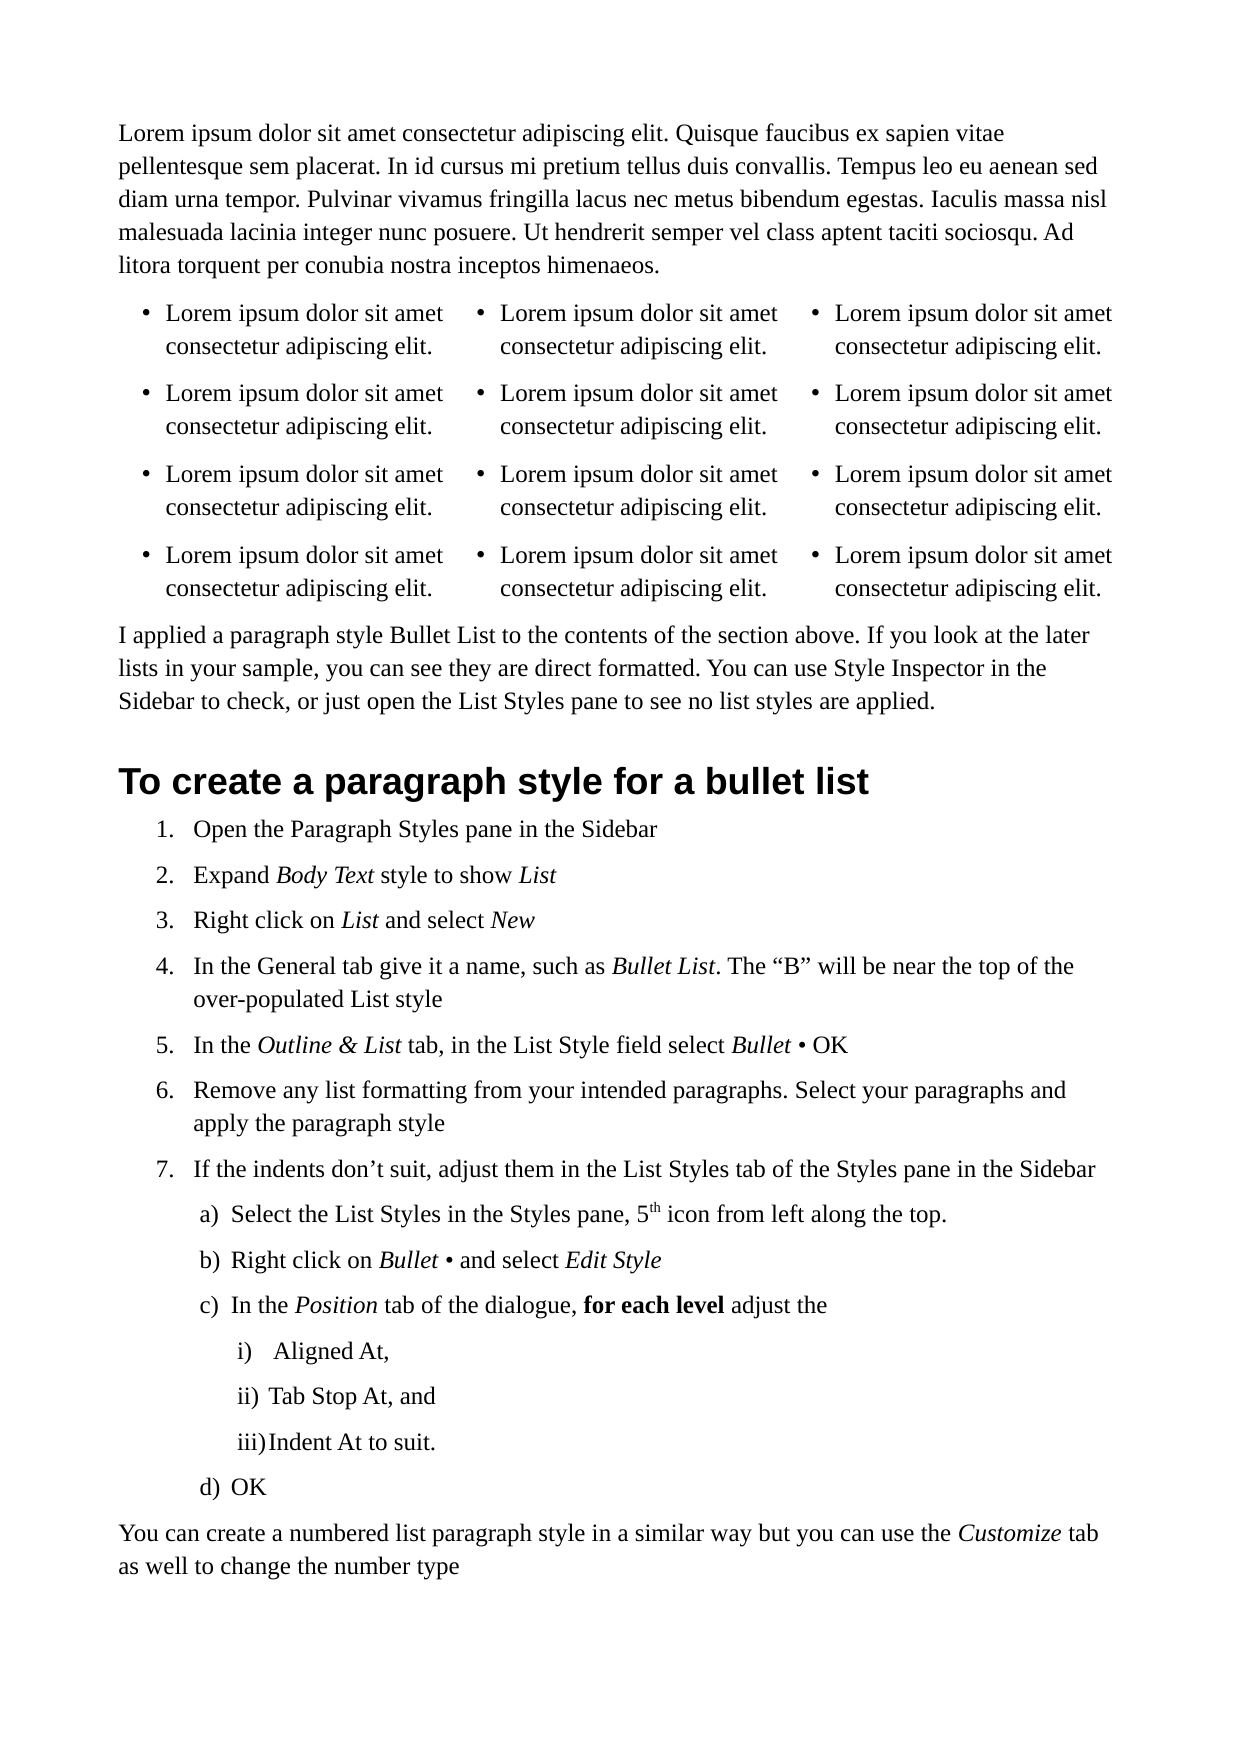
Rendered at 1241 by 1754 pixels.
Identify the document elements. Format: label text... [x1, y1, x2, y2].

list Open the Paragraph Styles pane in the Sidebar [156, 814, 1122, 843]
list OK [193, 1472, 1122, 1501]
list Aligned At, [231, 1336, 1122, 1364]
list Lorem ipsum dolor sit amet consectetur adipiscing elit. [142, 378, 453, 440]
list Lorem ipsum dolor sit amet consectetur adipiscing elit. [142, 298, 453, 359]
list If the indents don’t suit, adjust them in the List Styles tab of the Styles pane in the Sidebar [156, 1154, 1122, 1182]
list Lorem ipsum dolor sit amet consectetur adipiscing elit. [476, 298, 787, 359]
subtitle To create a paragraph style for a bullet list [118, 759, 1122, 802]
list Tab Stop At, and [231, 1381, 1122, 1410]
list Lorem ipsum dolor sit amet consectetur adipiscing elit. [811, 298, 1122, 359]
list Lorem ipsum dolor sit amet consectetur adipiscing elit. [811, 459, 1122, 521]
list Lorem ipsum dolor sit amet consectetur adipiscing elit. [811, 540, 1122, 601]
list Lorem ipsum dolor sit amet consectetur adipiscing elit. [476, 459, 787, 521]
list Lorem ipsum dolor sit amet consectetur adipiscing elit. [142, 459, 453, 521]
list Lorem ipsum dolor sit amet consectetur adipiscing elit. [811, 378, 1122, 440]
list Right click on List and select New [156, 906, 1122, 934]
list In the General tab give it a name, such as Bullet List. The “B” will be near the top of the over-populated List style [156, 951, 1122, 1013]
list Lorem ipsum dolor sit amet consectetur adipiscing elit. [476, 378, 787, 440]
list Right click on Bullet • and select Edit Style [193, 1245, 1122, 1273]
list In the Position tab of the dialogue, for each level adjust the [193, 1290, 1122, 1319]
text Lorem ipsum dolor sit amet consectetur adipiscing elit. Quisque faucibus ex sapien vitae pellentesque sem placerat. In id cursus mi pretium tellus duis convallis. Tempus leo eu aenean sed diam urna tempor. Pulvinar vivamus fringilla lacus nec metus bibendum egestas. Iaculis massa nisl malesuada lacinia integer nunc posuere. Ut hendrerit semper vel class aptent taciti sociosqu. Ad litora torquent per conubia nostra inceptos himenaeos. [118, 118, 1122, 279]
list In the Outline & List tab, in the List Style field select Bullet • OK [156, 1030, 1122, 1058]
list Lorem ipsum dolor sit amet consectetur adipiscing elit. [142, 540, 453, 601]
list Lorem ipsum dolor sit amet consectetur adipiscing elit. [476, 540, 787, 601]
list Select the List Styles in the Styles pane, 5th icon from left along the top. [193, 1199, 1122, 1228]
list Expand Body Text style to show List [156, 860, 1122, 889]
list Indent At to suit. [231, 1427, 1122, 1456]
list Remove any list formatting from your intended paragraphs. Select your paragraphs and apply the paragraph style [156, 1075, 1122, 1137]
text I applied a paragraph style Bullet List to the contents of the section above. If you look at the later lists in your sample, you can see they are direct formatted. You can use Style Inspector in the Sidebar to check, or just open the List Styles pane to see no list styles are applied. [118, 620, 1122, 715]
text You can create a numbered list paragraph style in a similar way but you can use the Customize tab as well to change the number type [118, 1518, 1122, 1580]
